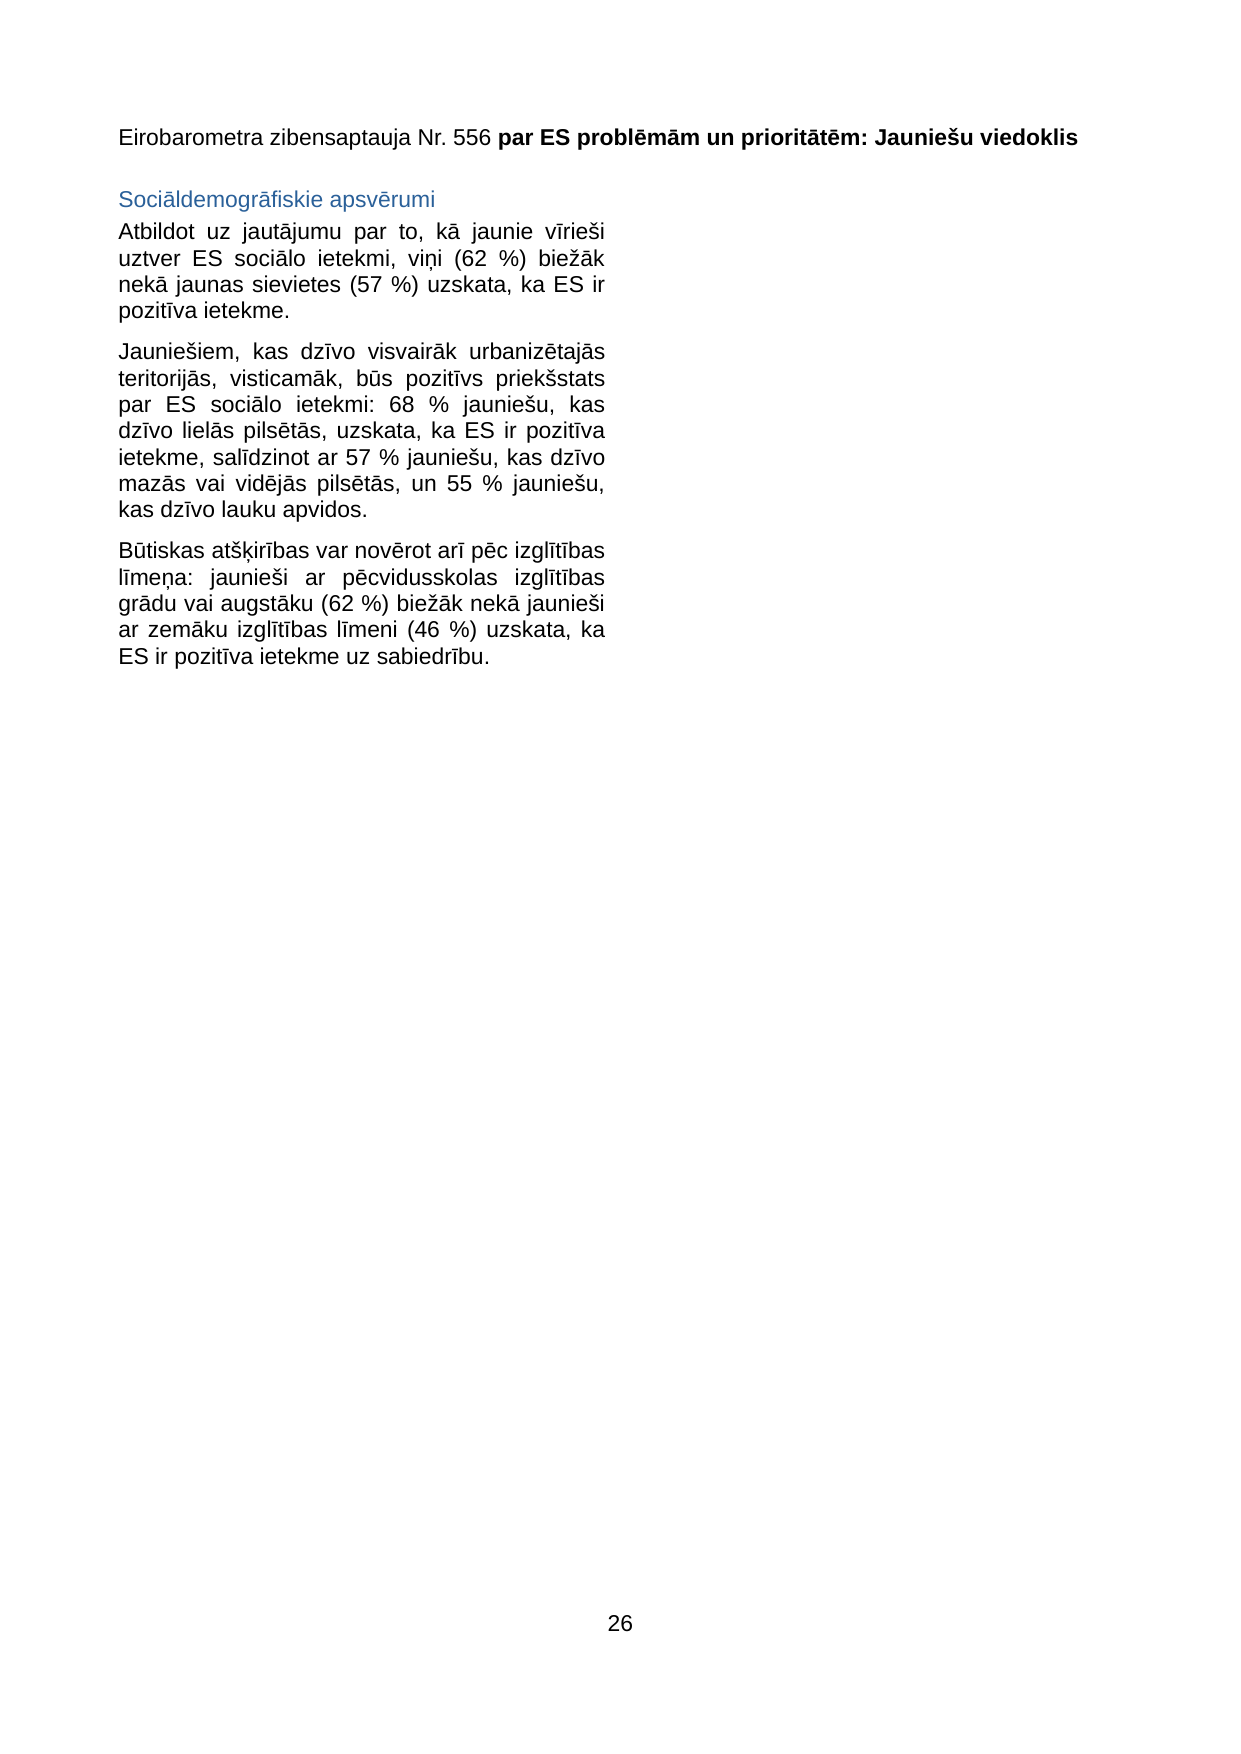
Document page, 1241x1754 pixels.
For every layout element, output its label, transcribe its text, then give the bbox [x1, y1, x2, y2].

text Atbildot uz jautājumu par to, kā jaunie vīrieši uztver ES sociālo ietekmi, viņi (62 %) biežāk nekā jaunas sievietes (57 %) uzskata, ka ES ir pozitīva ietekme. [118, 218, 605, 323]
text Jauniešiem, kas dzīvo visvairāk urbanizētajās teritorijās, visticamāk, būs pozitīvs priekšstats par ES sociālo ietekmi: 68 % jauniešu, kas dzīvo lielās pilsētās, uzskata, ka ES ir pozitīva ietekme, salīdzinot ar 57 % jauniešu, kas dzīvo mazās vai vidējās pilsētās, un 55 % jauniešu, kas dzīvo lauku apvidos. [118, 338, 605, 523]
text Sociāldemogrāfiskie apsvērumi [118, 186, 605, 212]
text Būtiskas atšķirības var novērot arī pēc izglītības līmeņa: jaunieši ar pēcvidusskolas izglītības grādu vai augstāku (62 %) biežāk nekā jaunieši ar zemāku izglītības līmeni (46 %) uzskata, ka ES ir pozitīva ietekme uz sabiedrību. [118, 537, 605, 669]
